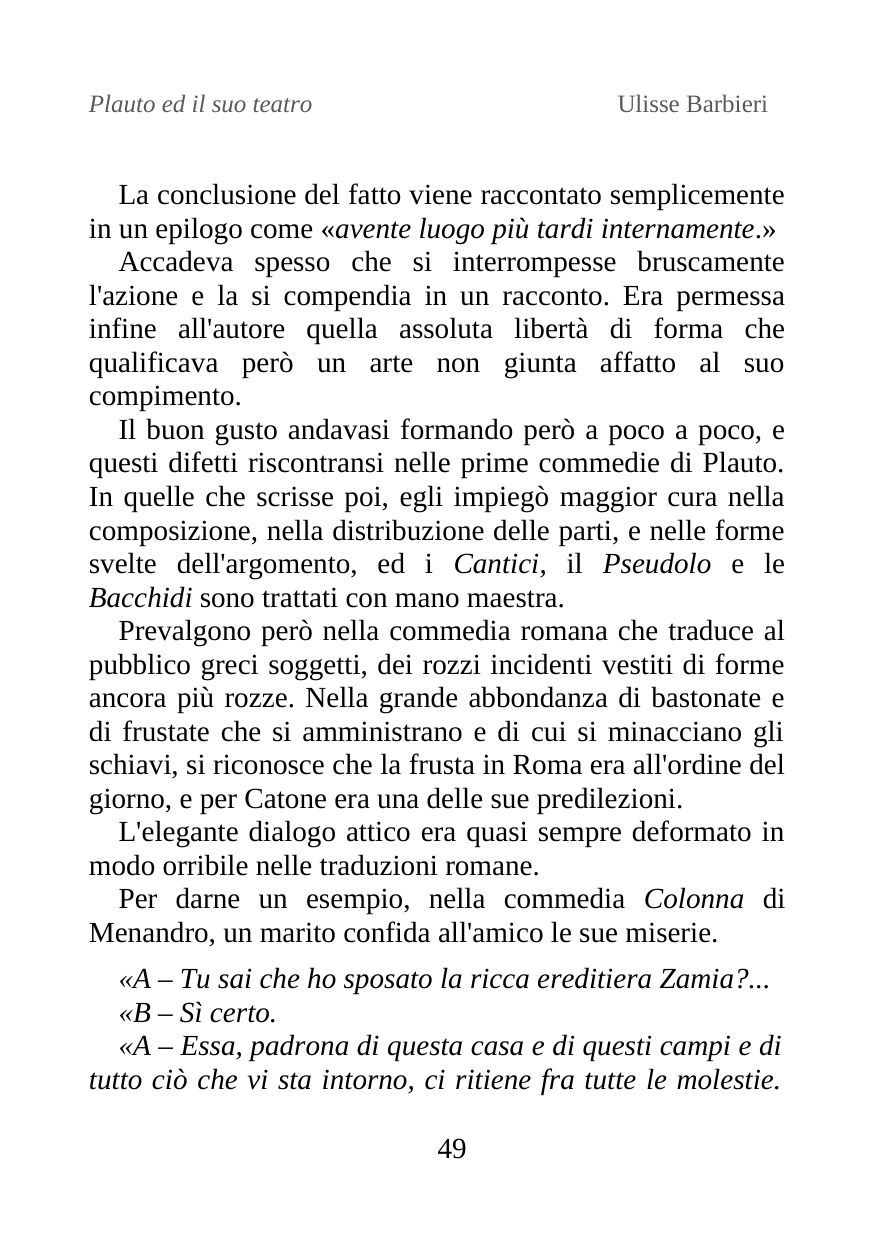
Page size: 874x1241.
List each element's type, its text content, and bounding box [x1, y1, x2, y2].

text «B – Sì certo. [89, 995, 785, 1028]
text La conclusione del fatto viene raccontato semplicemente in un epilogo come «avente luogo più tardi internamente.» [89, 177, 785, 244]
text Accadeva spesso che si interrompesse bruscamente l'azione e la si compendia in un racconto. Era permessa infine all'autore quella assoluta libertà di forma che qualificava però un arte non giunta affatto al suo compimento. [89, 244, 785, 412]
text «A – Essa, padrona di questa casa e di questi campi e di tutto ciò che vi sta intorno, ci ritiene fra tutte le molestie. [89, 1028, 785, 1095]
text L'elegante dialogo attico era quasi sempre deformato in modo orribile nelle traduzioni romane. [89, 814, 785, 882]
text Il buon gusto andavasi formando però a poco a poco, e questi difetti riscontransi nelle prime commedie di Plauto. In quelle che scrisse poi, egli impiegò maggior cura nella composizione, nella distribuzione delle parti, e nelle forme svelte dell'argomento, ed i Cantici, il Pseudolo e le Bacchidi sono trattati con mano maestra. [89, 412, 785, 613]
text Prevalgono però nella commedia romana che traduce al pubblico greci soggetti, dei rozzi incidenti vestiti di forme ancora più rozze. Nella grande abbondanza di bastonate e di frustate che si amministrano e di cui si minacciano gli schiavi, si riconosce che la frusta in Roma era all'ordine del giorno, e per Catone era una delle sue predilezioni. [89, 613, 785, 814]
text Per darne un esempio, nella commedia Colonna di Menandro, un marito confida all'amico le sue miserie. [89, 882, 785, 949]
text «A – Tu sai che ho sposato la ricca ereditiera Zamia?... [89, 961, 785, 995]
